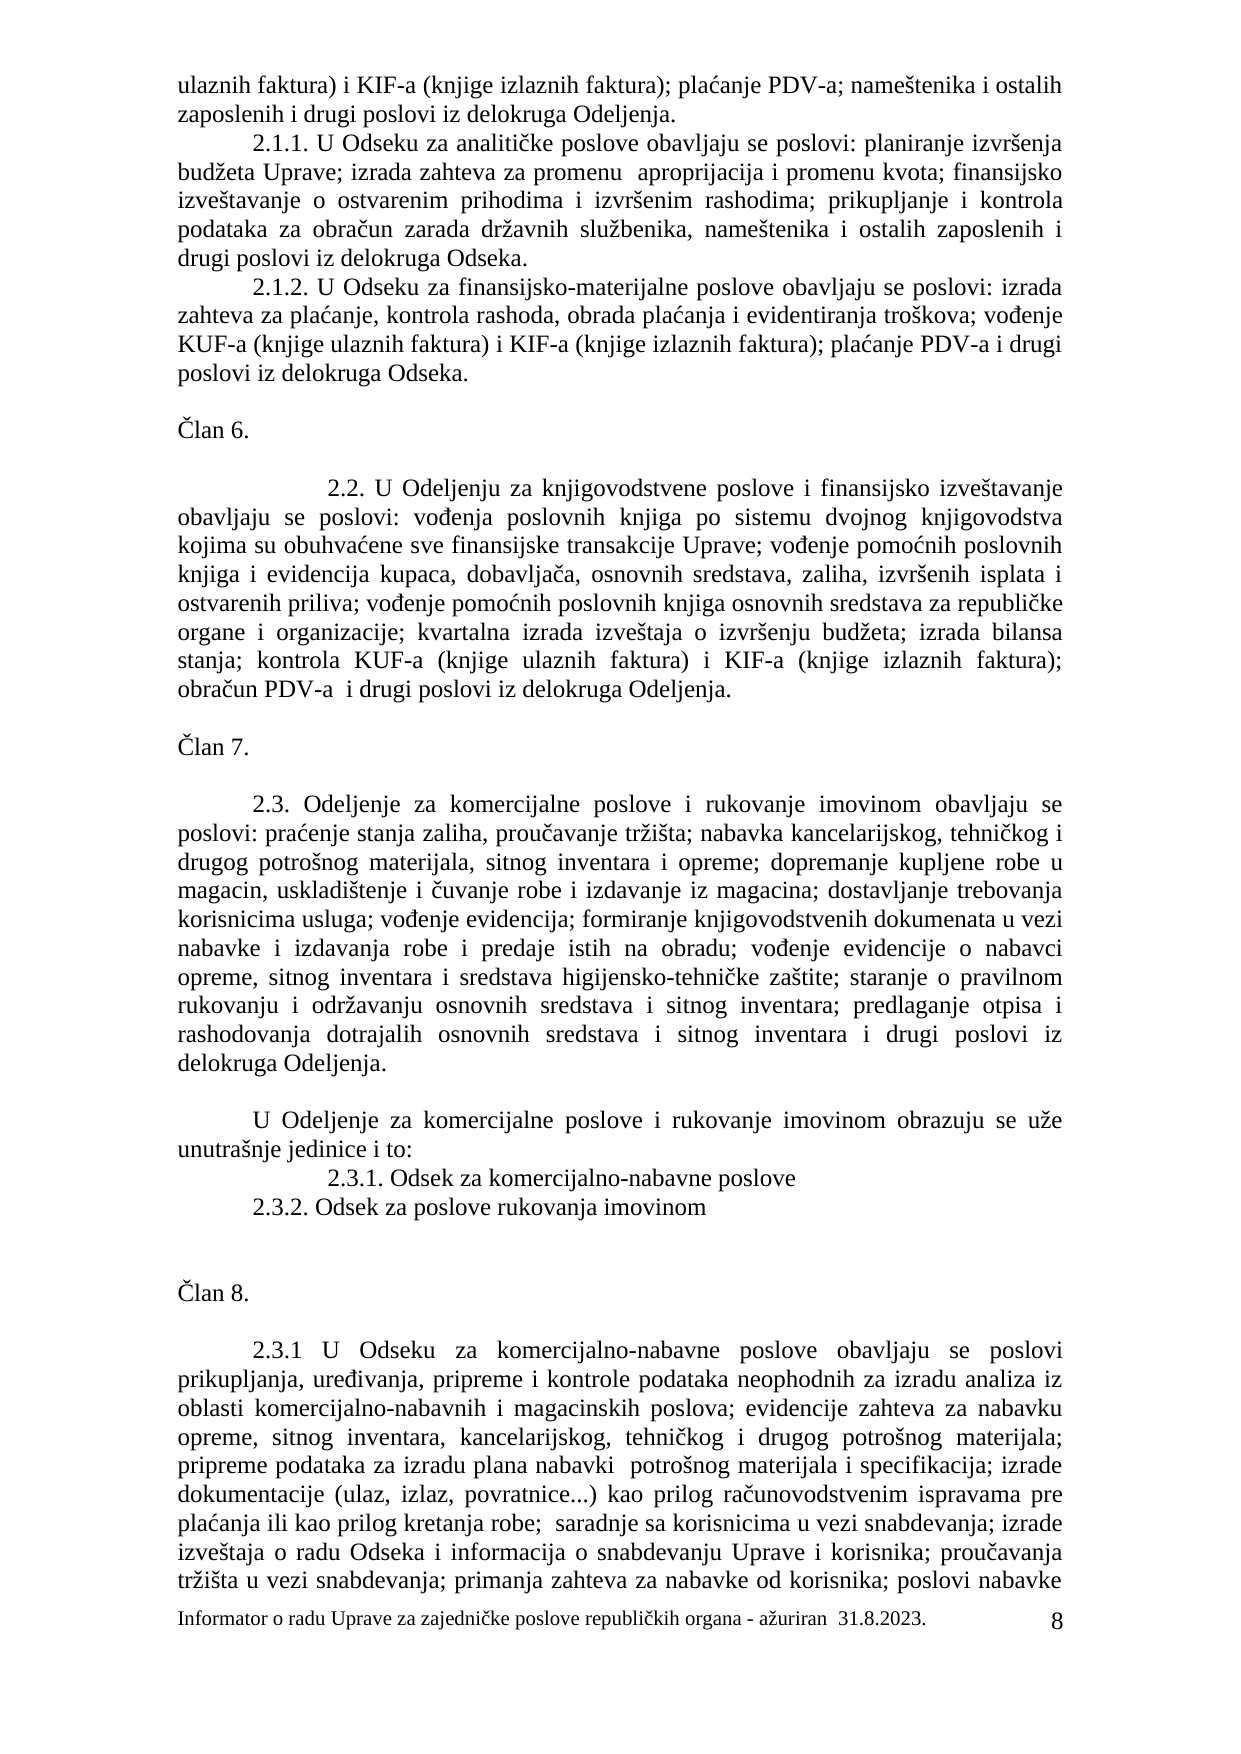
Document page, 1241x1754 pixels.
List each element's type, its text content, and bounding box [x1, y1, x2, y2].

subtitle Član 8. [177, 1278, 1063, 1307]
subtitle U Odeljenje za komercijalne poslove i rukovanje imovinom obrazuju se uže unutrašnje jedinice i to: [177, 1105, 1063, 1163]
subtitle 2.3.1. Odsek za komercijalno-nabavne poslove [177, 1163, 1063, 1192]
subtitle ulaznih faktura) i KIF-a (knjige izlaznih faktura); plaćanje PDV-a; nameštenika i ostalih zaposlenih i drugi poslovi iz delokruga Odeljenja. [177, 70, 1063, 128]
subtitle 2.3.1 U Odseku za komercijalno-nabavne poslove obavljaju se poslovi prikupljanja, uređivanja, pripreme i kontrole podataka neophodnih za izradu analiza iz oblasti komercijalno-nabavnih i magacinskih poslova; evidencije zahteva za nabavku opreme, sitnog inventara, kancelarijskog, tehničkog i drugog potrošnog materijala; pripreme podataka za izradu plana nabavki potrošnog materijala i specifikacija; izrade dokumentacije (ulaz, izlaz, povratnice...) kao prilog računovodstvenim ispravama pre plaćanja ili kao prilog kretanja robe; saradnje sa korisnicima u vezi snabdevanja; izrade izveštaja o radu Odseka i informacija o snabdevanju Uprave i korisnika; proučavanja tržišta u vezi snabdevanja; primanja zahteva za nabavke od korisnika; poslovi nabavke [177, 1335, 1063, 1594]
subtitle 2.3. Odeljenje za komercijalne poslove i rukovanje imovinom obavljaju se poslovi: praćenje stanja zaliha, proučavanje tržišta; nabavka kancelarijskog, tehničkog i drugog potrošnog materijala, sitnog inventara i opreme; dopremanje kupljene robe u magacin, uskladištenje i čuvanje robe i izdavanje iz magacina; dostavljanje trebovanja korisnicima usluga; vođenje evidencija; formiranje knjigovodstvenih dokumenata u vezi nabavke i izdavanja robe i predaje istih na obradu; vođenje evidencije o nabavci opreme, sitnog inventara i sredstava higijensko-tehničke zaštite; staranje o pravilnom rukovanju i održavanju osnovnih sredstava i sitnog inventara; predlaganje otpisa i rashodovanja dotrajalih osnovnih sredstava i sitnog inventara i drugi poslovi iz delokruga Odeljenja. [177, 789, 1063, 1077]
subtitle Član 7. [177, 732, 1063, 760]
subtitle 2.3.2. Odsek za poslove rukovanja imovinom [177, 1192, 1063, 1220]
subtitle 2.1.2. U Odseku za finansijsko-materijalne poslove obavljaju se poslovi: izrada zahteva za plaćanje, kontrola rashoda, obrada plaćanja i evidentiranja troškova; vođenje KUF-a (knjige ulaznih faktura) i KIF-a (knjige izlaznih faktura); plaćanje PDV-a i drugi poslovi iz delokruga Odseka. [177, 272, 1063, 387]
subtitle Član 6. [177, 415, 1063, 444]
subtitle 2.1.1. U Odseku za analitičke poslove obavljaju se poslovi: planiranje izvršenja budžeta Uprave; izrada zahteva za promenu aproprijacija i promenu kvota; finansijsko izveštavanje o ostvarenim prihodima i izvršenim rashodima; prikupljanje i kontrola podataka za obračun zarada državnih službenika, nameštenika i ostalih zaposlenih i drugi poslovi iz delokruga Odseka. [177, 128, 1063, 272]
subtitle 2.2. U Odeljenju za knjigovodstvene poslove i finansijsko izveštavanje obavljaju se poslovi: vođenja poslovnih knjiga po sistemu dvojnog knjigovodstva kojima su obuhvaćene sve finansijske transakcije Uprave; vođenje pomoćnih poslovnih knjiga i evidencija kupaca, dobavljača, osnovnih sredstava, zaliha, izvršenih isplata i ostvarenih priliva; vođenje pomoćnih poslovnih knjiga osnovnih sredstava za republičke organe i organizacije; kvartalna izrada izveštaja o izvršenju budžeta; izrada bilansa stanja; kontrola KUF-a (knjige ulaznih faktura) i KIF-a (knjige izlaznih faktura); obračun PDV-a i drugi poslovi iz delokruga Odeljenja. [177, 473, 1063, 703]
